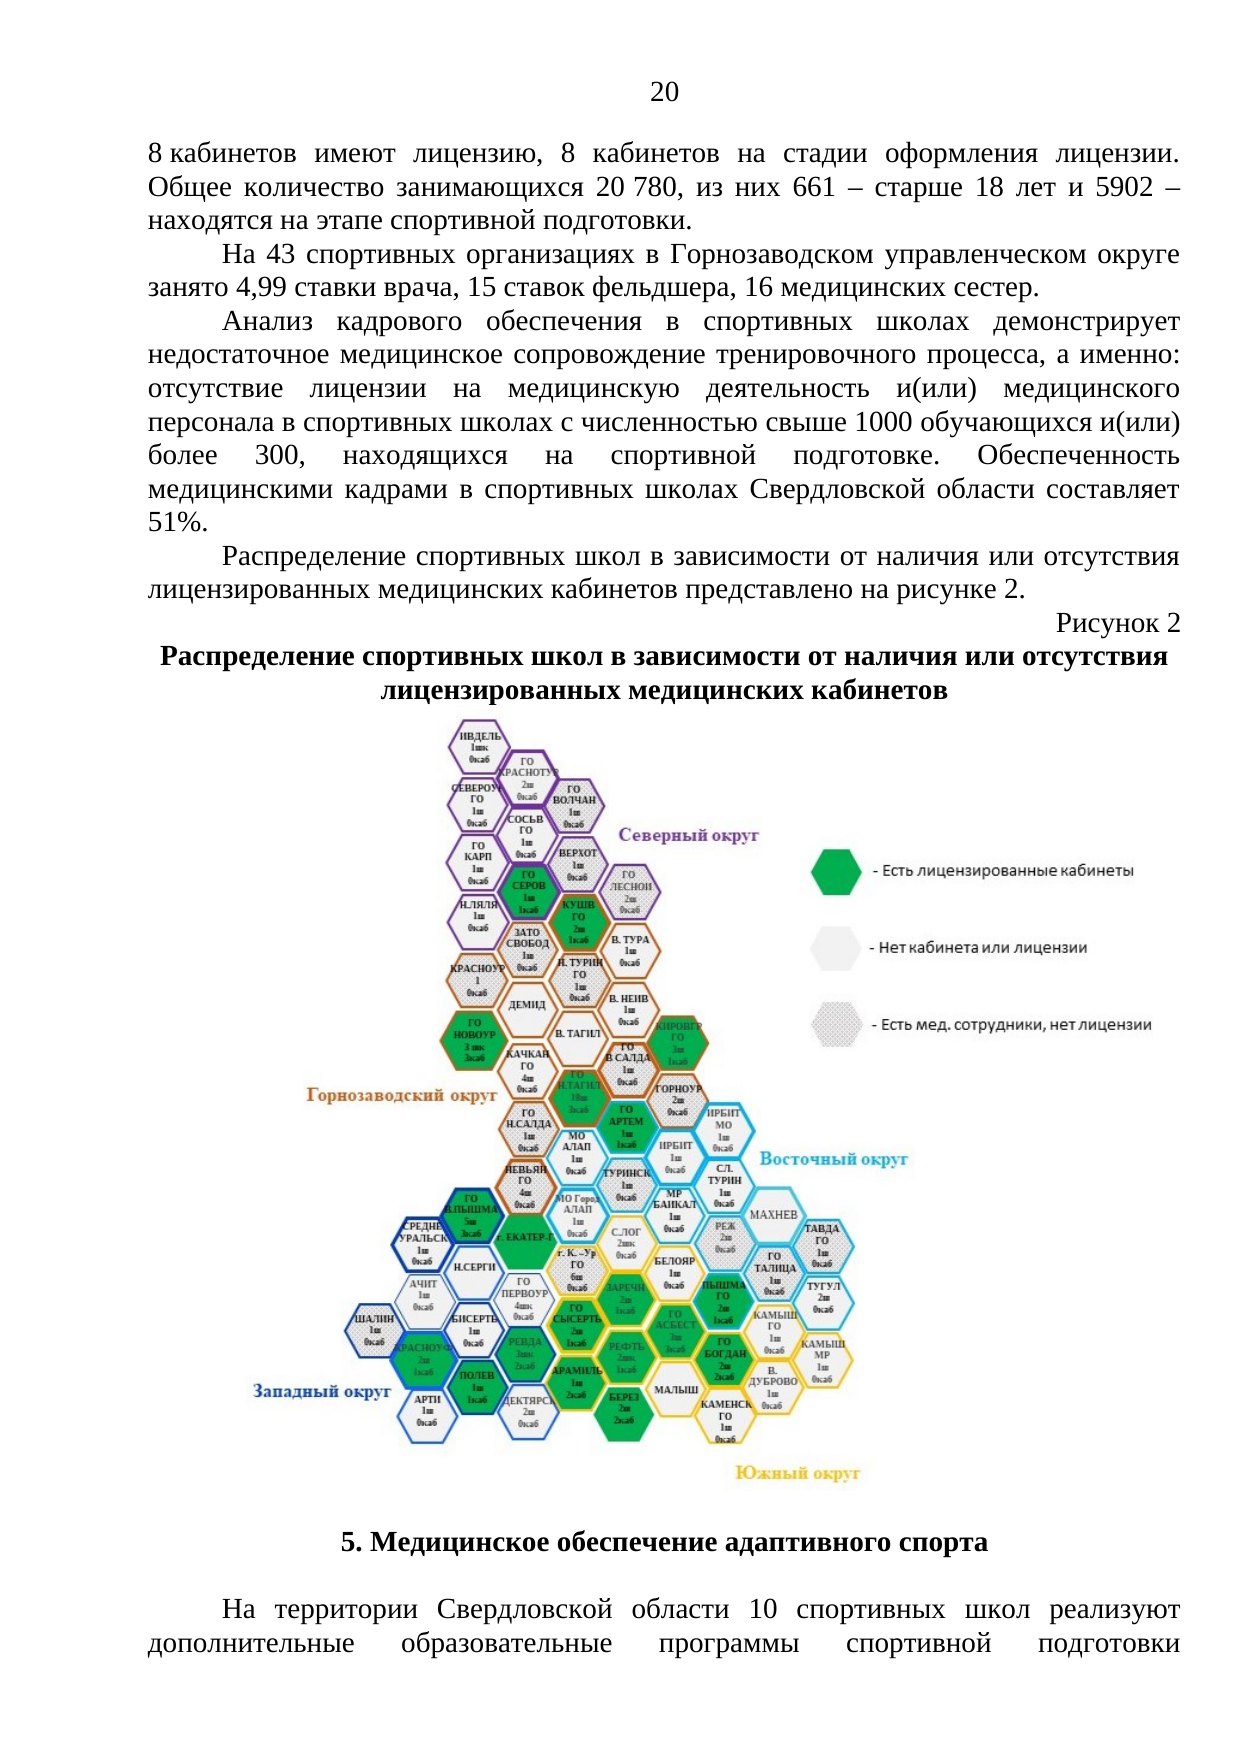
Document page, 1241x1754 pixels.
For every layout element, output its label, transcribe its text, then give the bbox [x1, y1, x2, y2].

text Рисунок 2 [148, 605, 1181, 638]
text На 43 спортивных организациях в Горнозаводском управленческом округе занято 4,99 ставки врача, 15 ставок фельдшера, 16 медицинских сестер. [148, 236, 1181, 303]
text Анализ кадрового обеспечения в спортивных школах демонстрирует недостаточное медицинское сопровождение тренировочного процесса, а именно: отсутствие лицензии на медицинскую деятельность и(или) медицинского персонала в спортивных школах с численностью свыше 1000 обучающихся и(или) более 300, находящихся на спортивной подготовке. Обеспеченность медицинскими кадрами в спортивных школах Свердловской области составляет 51%. [148, 303, 1181, 538]
text Распределение спортивных школ в зависимости от наличия или отсутствия лицензированных медицинских кабинетов представлено на рисунке 2. [148, 538, 1181, 605]
text 8 кабинетов имеют лицензию, 8 кабинетов на стадии оформления лицензии. Общее количество занимающихся 20 780, из них 661 – старше 18 лет и 5902 – находятся на этапе спортивной подготовки. [148, 135, 1181, 236]
text Распределение спортивных школ в зависимости от наличия или отсутствия лицензированных медицинских кабинетов [148, 638, 1181, 706]
text 5. Медицинское обеспечение адаптивного спорта [148, 1524, 1181, 1558]
text На территории Свердловской области 10 спортивных школ реализуют дополнительные образовательные программы спортивной подготовки [148, 1592, 1181, 1659]
